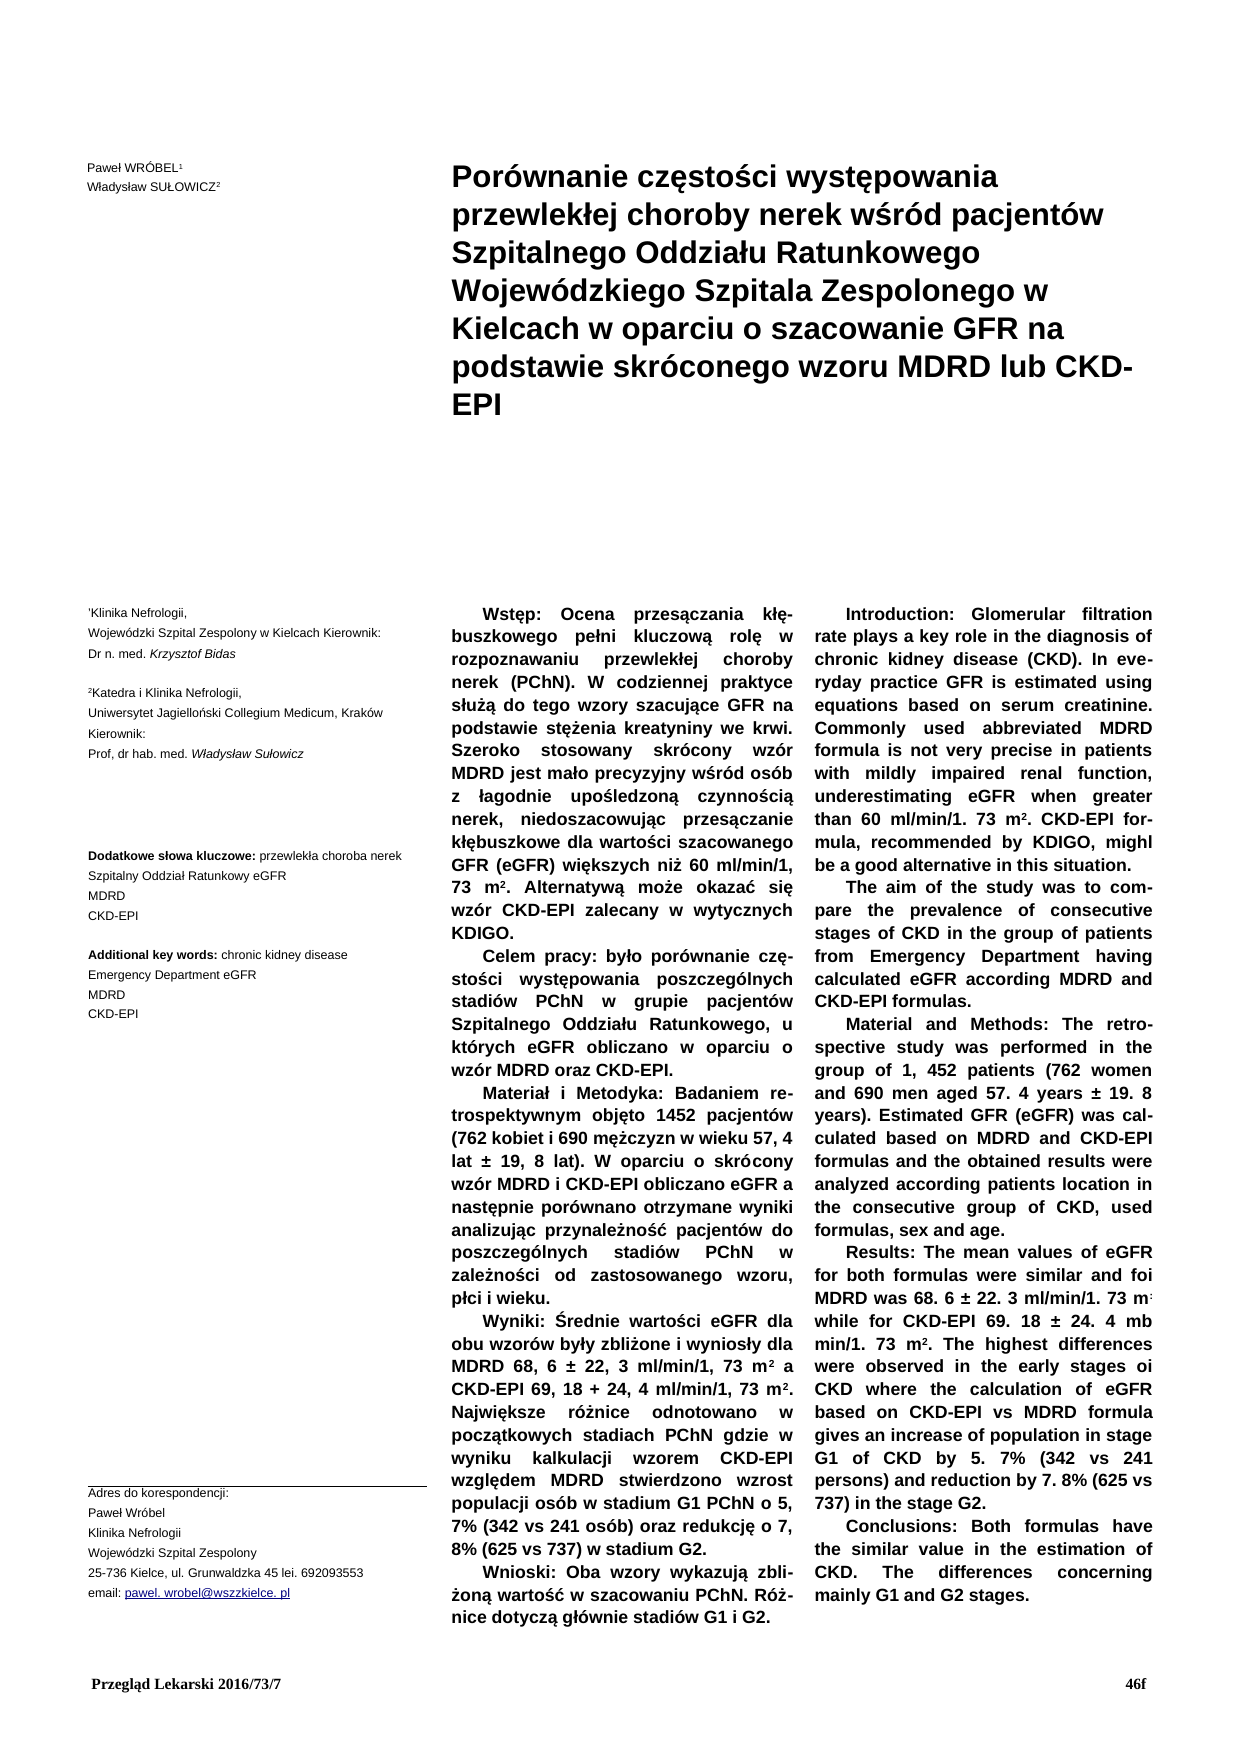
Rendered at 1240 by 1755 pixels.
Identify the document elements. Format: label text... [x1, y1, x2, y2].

text Uniwersytet Jagielloński Collegium Medicum, Kraków [88, 706, 427, 721]
text 2Katedra i Klinika Nefrologii, [88, 686, 427, 700]
text Prof, dr hab. med. Władysław Sułowicz [88, 747, 427, 762]
text The aim of the study was to com­pare the prevalence of consecutive stages of CKD in the group of patients from Emergency Department having calculated eGFR according MDRD and CKD-EPI formulas. [814, 877, 1153, 1012]
text CKD-EPI [88, 1007, 427, 1022]
text Dodatkowe słowa kluczowe: przewlekła choroba nerek Szpitalny Oddział Ratunkowy eGFR [88, 848, 427, 883]
text Emergency Department eGFR [88, 967, 427, 982]
text email: pawel. wrobel@wszzkielce. pl [88, 1585, 427, 1600]
text Material and Methods: The retro­spective study was performed in the group of 1, 452 patients (762 women and 690 men aged 57. 4 years ± 19. 8 years). Estimated GFR (eGFR) was cal­culated based on MDRD and CKD-EPI formulas and the obtained results were analyzed according patients location in the consecutive group of CKD, used formulas, sex and age. [814, 1014, 1153, 1240]
text Wyniki: Średnie wartości eGFR dla obu wzorów były zbliżone i wyniosły dla MDRD 68, 6 ± 22, 3 ml/min/1, 73 m2 a CKD-EPI 69, 18 + 24, 4 ml/min/1, 73 m2. Największe różnice odnotowano w początkowych stadiach PChN gdzie w wyniku kalkulacji wzorem CKD-EPI względem MDRD stwierdzono wzrost populacji osób w stadium G1 PChN o 5, 7% (342 vs 241 osób) oraz redukcję o 7, 8% (625 vs 737) w stadium G2. [451, 1311, 793, 1559]
text Władysław SUŁOWICZ2 [87, 179, 274, 194]
text MDRD [88, 987, 427, 1002]
text Materiał i Metodyka: Badaniem re­trospektywnym objęto 1452 pacjentów (762 kobiet i 690 mężczyzn w wieku 57, 4 lat ± 19, 8 lat). W oparciu o skró­cony wzór MDRD i CKD-EPI obliczano eGFR a następnie porównano otrzy­mane wyniki analizując przynależność pacjentów do poszczególnych stadiów PChN w zależności od zastosowanego wzoru, płci i wieku. [451, 1082, 793, 1308]
text Wojewódzki Szpital Zespolony w Kielcach Kierownik: [88, 626, 427, 640]
text 46f [1125, 1675, 1152, 1693]
text Conclusions: Both formulas have the similar value in the estimation of CKD. The differences concerning mainly G1 and G2 stages. [814, 1516, 1153, 1605]
text Porównanie częstości występowania przewlekłej choroby nerek wśród pacjentów Szpitalnego Oddziału Ratunkowego Wojewódzkiego Szpitala Zespolonego w Kielcach w oparciu o szacowanie GFR na podstawie skróconego wzoru MDRD lub CKD-EPI [451, 158, 1153, 422]
text Kierownik: [88, 727, 427, 741]
text Results: The mean values of eGFR for both formulas were similar and foi MDRD was 68. 6 ± 22. 3 ml/min/1. 73 m: while for CKD-EPI 69. 18 ± 24. 4 mb min/1. 73 m2. The highest differences were observed in the early stages oi CKD where the calculation of eGFR based on CKD-EPI vs MDRD formula gives an increase of population in stage G1 of CKD by 5. 7% (342 vs 241 persons) and reduction by 7. 8% (625 vs 737) in the stage G2. [814, 1242, 1153, 1513]
text ’Klinika Nefrologii, [88, 605, 427, 620]
text Introduction: Glomerular filtration rate plays a key role in the diagnosis of chronic kidney disease (CKD). In eve­ryday practice GFR is estimated using equations based on serum creatinine. Commonly used abbreviated MDRD formula is not very precise in patients with mildly impaired renal function, underestimating eGFR when greater than 60 ml/min/1. 73 m2. CKD-EPI for­mula, recommended by KDIGO, mighl be a good alternative in this situation. [814, 603, 1153, 875]
text Wojewódzki Szpital Zespolony [88, 1546, 427, 1560]
text Wnioski: Oba wzory wykazują zbli­żoną wartość w szacowaniu PChN. Róż­nice dotyczą głównie stadiów G1 i G2. [451, 1561, 793, 1627]
text MDRD [88, 888, 427, 903]
text Celem pracy: było porównanie czę­stości występowania poszczególnych stadiów PChN w grupie pacjentów Szpitalnego Oddziału Ratunkowego, u których eGFR obliczano w oparciu o wzór MDRD oraz CKD-EPI. [451, 946, 793, 1080]
text Paweł Wróbel [88, 1506, 427, 1520]
text Adres do korespondencji: [88, 1487, 427, 1500]
text Przegląd Lekarski 2016/73/7 [91, 1675, 319, 1693]
text Additional key words: chronic kidney disease [88, 947, 427, 962]
text 25-736 Kielce, ul. Grunwaldzka 45 lei. 692093553 [88, 1566, 427, 1580]
text Wstęp: Ocena przesączania kłę- buszkowego pełni kluczową rolę w rozpoznawaniu przewlekłej choroby nerek (PChN). W codziennej praktyce służą do tego wzory szacujące GFR na podstawie stężenia kreatyniny we krwi. Szeroko stosowany skrócony wzór MDRD jest mało precyzyjny wśród osób z łagodnie upośledzoną czynno­ścią nerek, niedoszacowując przesą­czanie kłębuszkowe dla wartości sza­cowanego GFR (eGFR) większych niż 60 ml/min/1, 73 m2. Alternatywą może okazać się wzór CKD-EPI zalecany w wytycznych KDIGO. [451, 603, 793, 943]
text CKD-EPI [88, 909, 427, 923]
text Paweł WRÓBEL1 [87, 161, 274, 175]
text Klinika Nefrologii [88, 1526, 427, 1540]
text Dr n. med. Krzysztof Bidas [88, 646, 427, 661]
